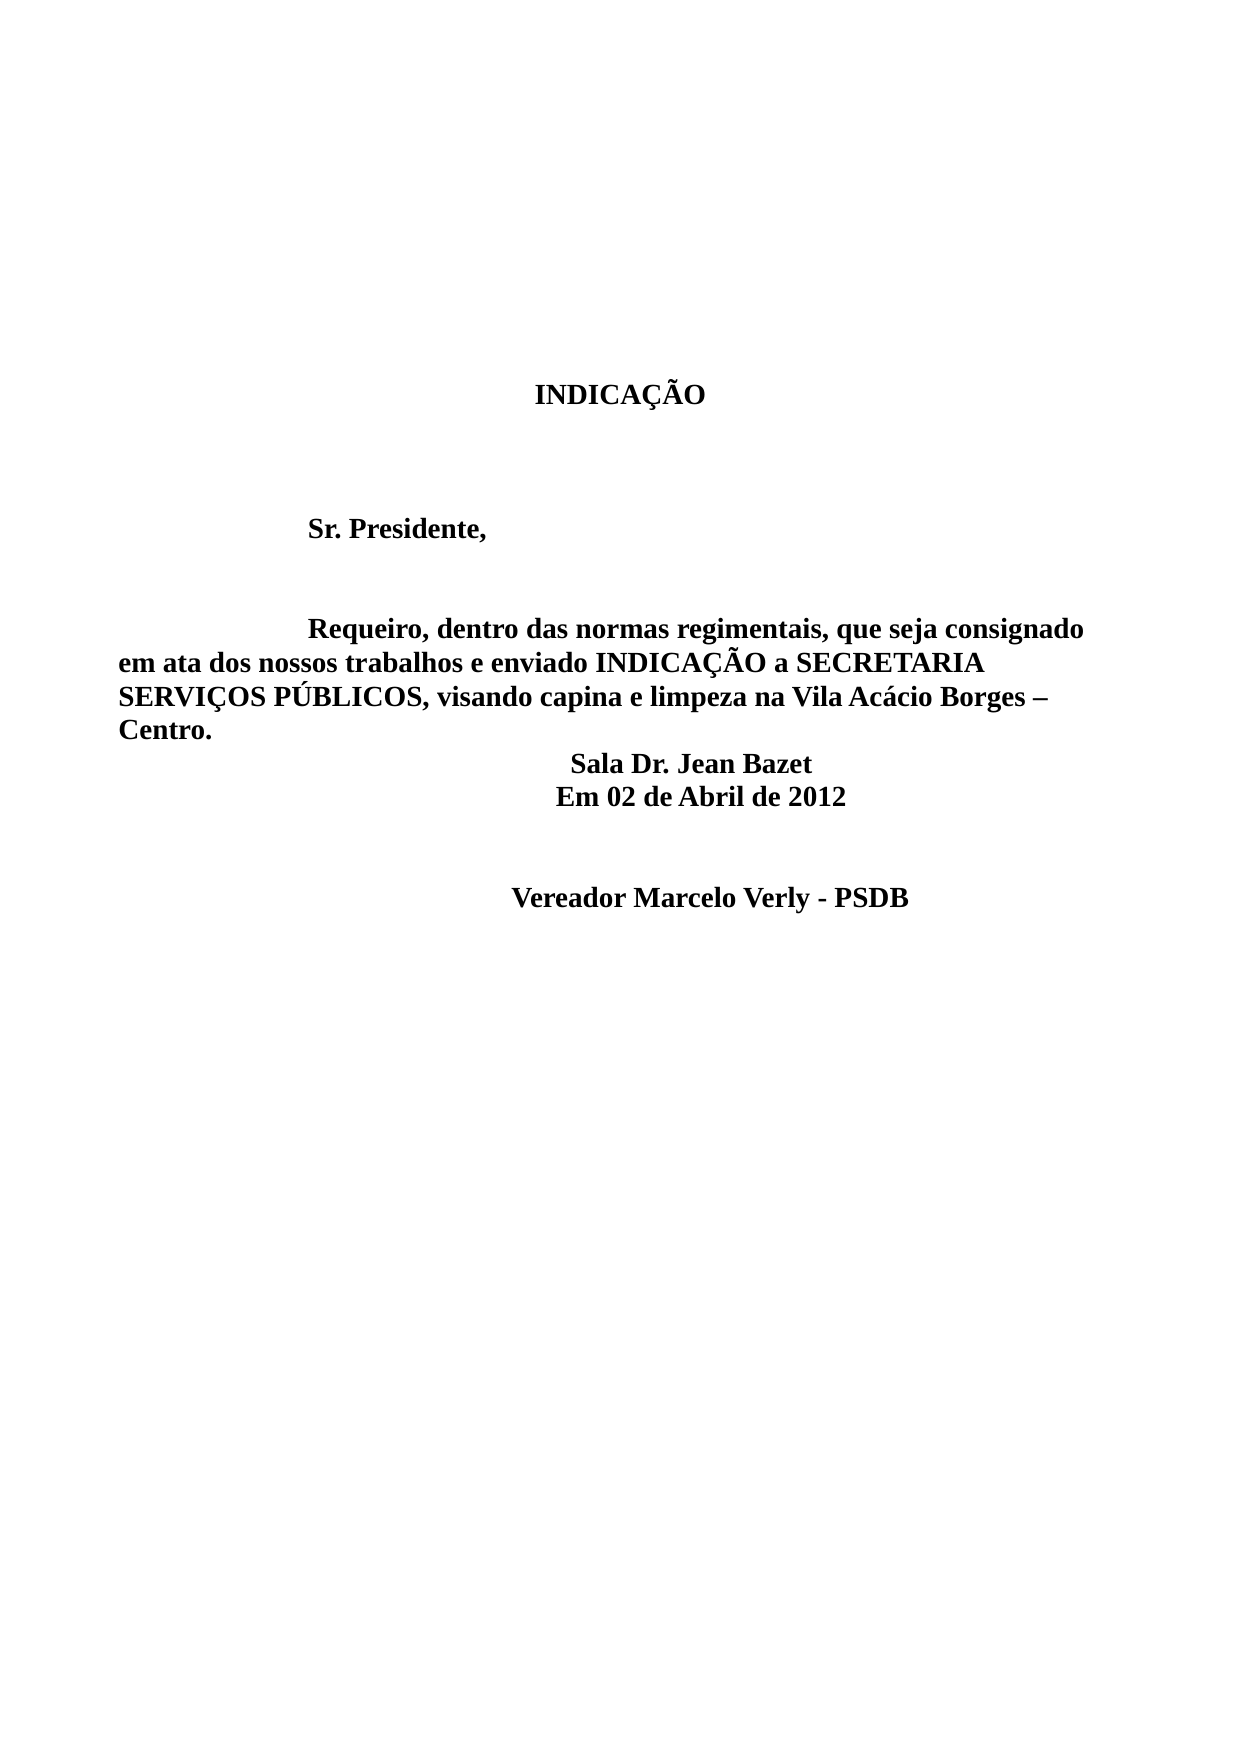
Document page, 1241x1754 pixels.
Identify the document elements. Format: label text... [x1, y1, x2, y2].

text Sr. Presidente, [118, 511, 1122, 544]
text Em 02 de Abril de 2012 [118, 779, 1122, 813]
text Requeiro, dentro das normas regimentais, que seja consignado em ata dos nossos trabalhos e enviado INDICAÇÃO a SECRETARIA SERVIÇOS PÚBLICOS, visando capina e limpeza na Vila Acácio Borges – Centro. [118, 612, 1122, 746]
text Vereador Marcelo Verly - PSDB [118, 880, 1122, 913]
text INDICAÇÃO [118, 377, 1122, 410]
text Sala Dr. Jean Bazet [118, 746, 1122, 779]
